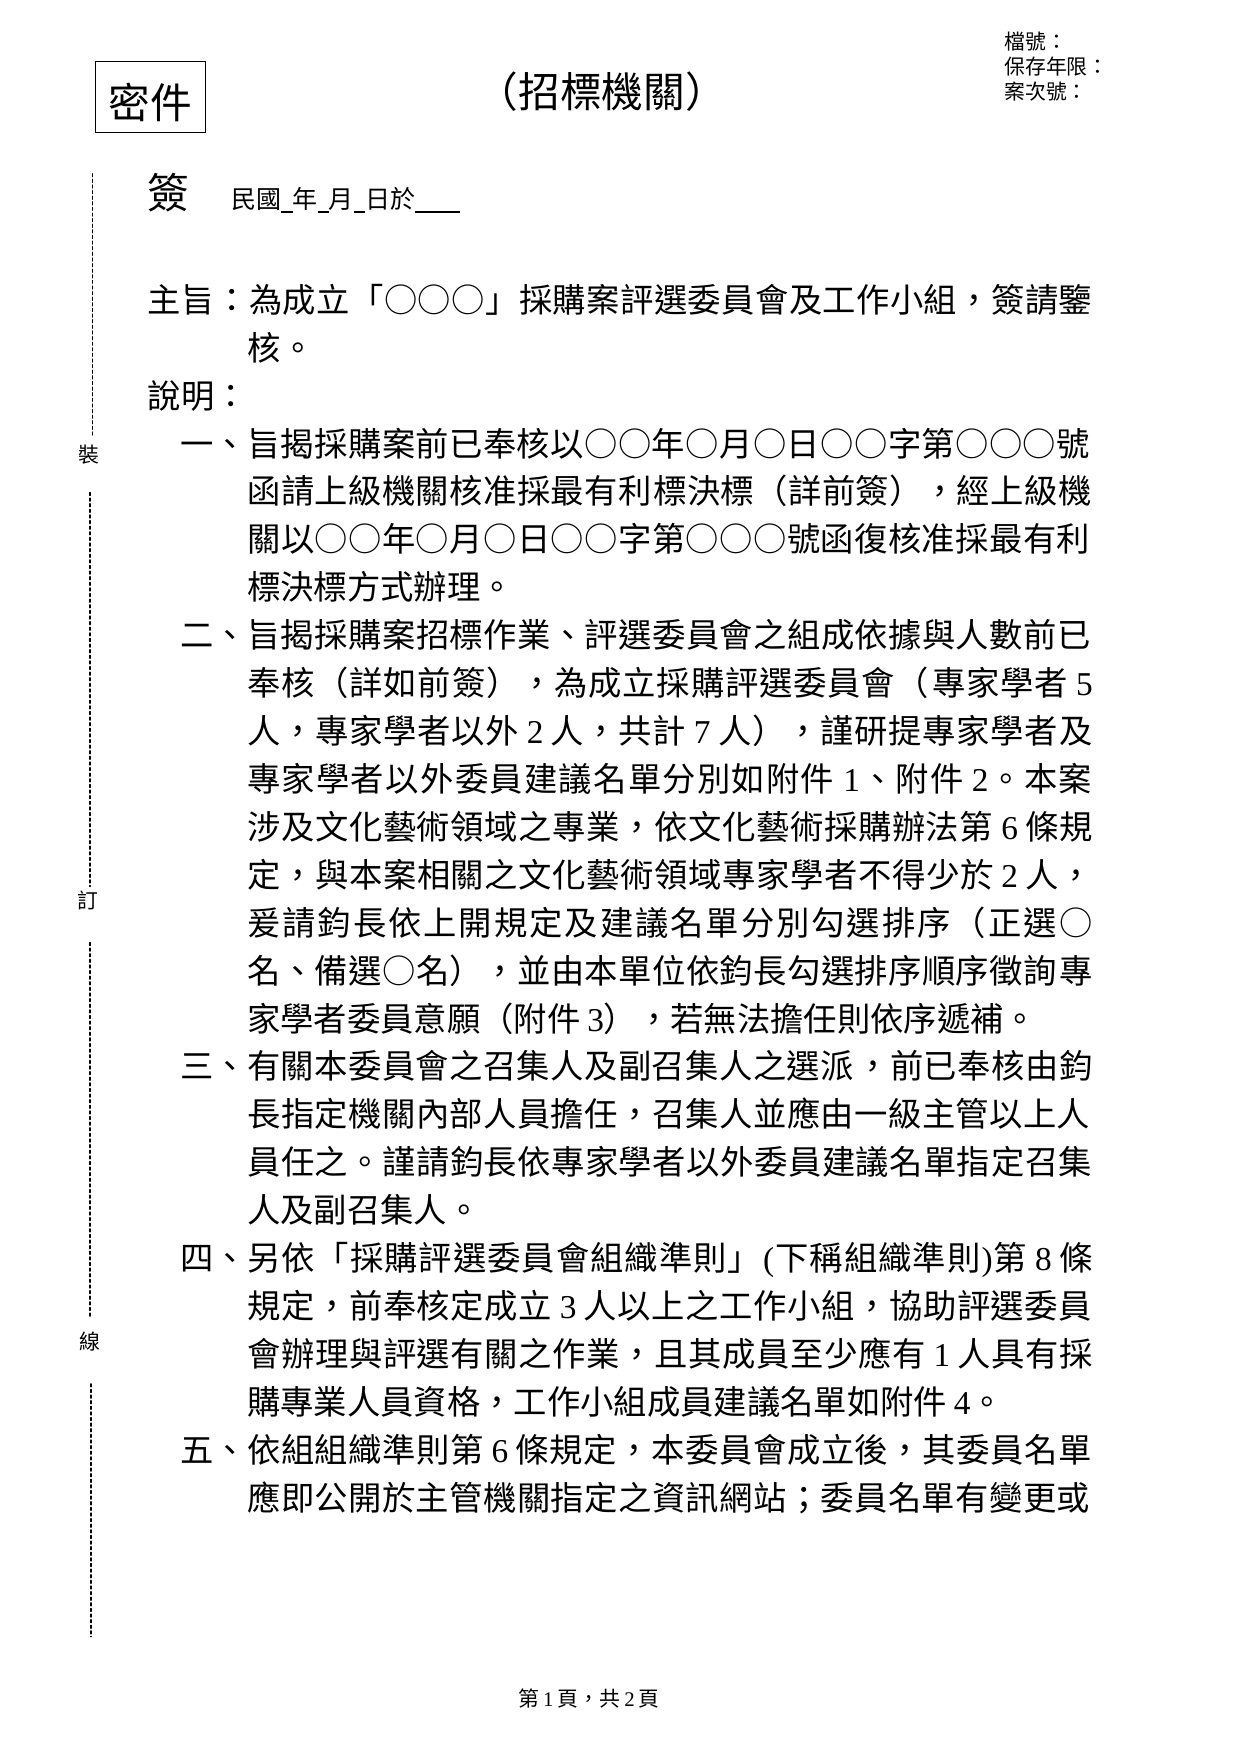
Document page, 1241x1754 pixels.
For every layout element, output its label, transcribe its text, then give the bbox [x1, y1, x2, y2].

text 保存年限： [1004, 55, 1199, 80]
list 另依「採購評選委員會組織準則」(下稱組織準則)第8條規定，前奉核定成立3人以上之工作小組，協助評選委員會辦理與評選有關之作業，且其成員至少應有1人具有採購專業人員資格，工作小組成員建議名單如附件4。 [180, 1232, 1092, 1424]
text 簽 民國 年 月 日於 [148, 174, 1092, 218]
text 主旨：為成立「○○○」採購案評選委員會及工作小組，簽請鑒核。 [148, 274, 1092, 370]
text 說明： [148, 370, 1092, 418]
text 案次號： [1004, 80, 1199, 105]
list 有關本委員會之召集人及副召集人之選派，前已奉核由鈞長指定機關內部人員擔任，召集人並應由一級主管以上人員任之。謹請鈞長依專家學者以外委員建議名單指定召集人及副召集人。 [180, 1041, 1092, 1232]
list 旨揭採購案前已奉核以○○年○月○日○○字第○○○號函請上級機關核准採最有利標決標（詳前簽），經上級機關以○○年○月○日○○字第○○○號函復核准採最有利標決標方式辦理。 [180, 418, 1092, 609]
text [974, 29, 1199, 137]
list 旨揭採購案招標作業、評選委員會之組成依據與人數前已奉核（詳如前簽），為成立採購評選委員會（專家學者5人，專家學者以外2人，共計7人），謹研提專家學者及專家學者以外委員建議名單分別如附件1、附件2。本案涉及文化藝術領域之專業，依文化藝術採購辦法第6條規定，與本案相關之文化藝術領域專家學者不得少於2人，爰請鈞長依上開規定及建議名單分別勾選排序（正選○名、備選○名），並由本單位依鈞長勾選排序順序徵詢專家學者委員意願（附件3），若無法擔任則依序遞補。 [180, 609, 1092, 1041]
text 檔號： [1004, 30, 1199, 55]
list 依組組織準則第6條規定，本委員會成立後，其委員名單應即公開於主管機關指定之資訊網站；委員名單有變更或 [180, 1424, 1092, 1520]
